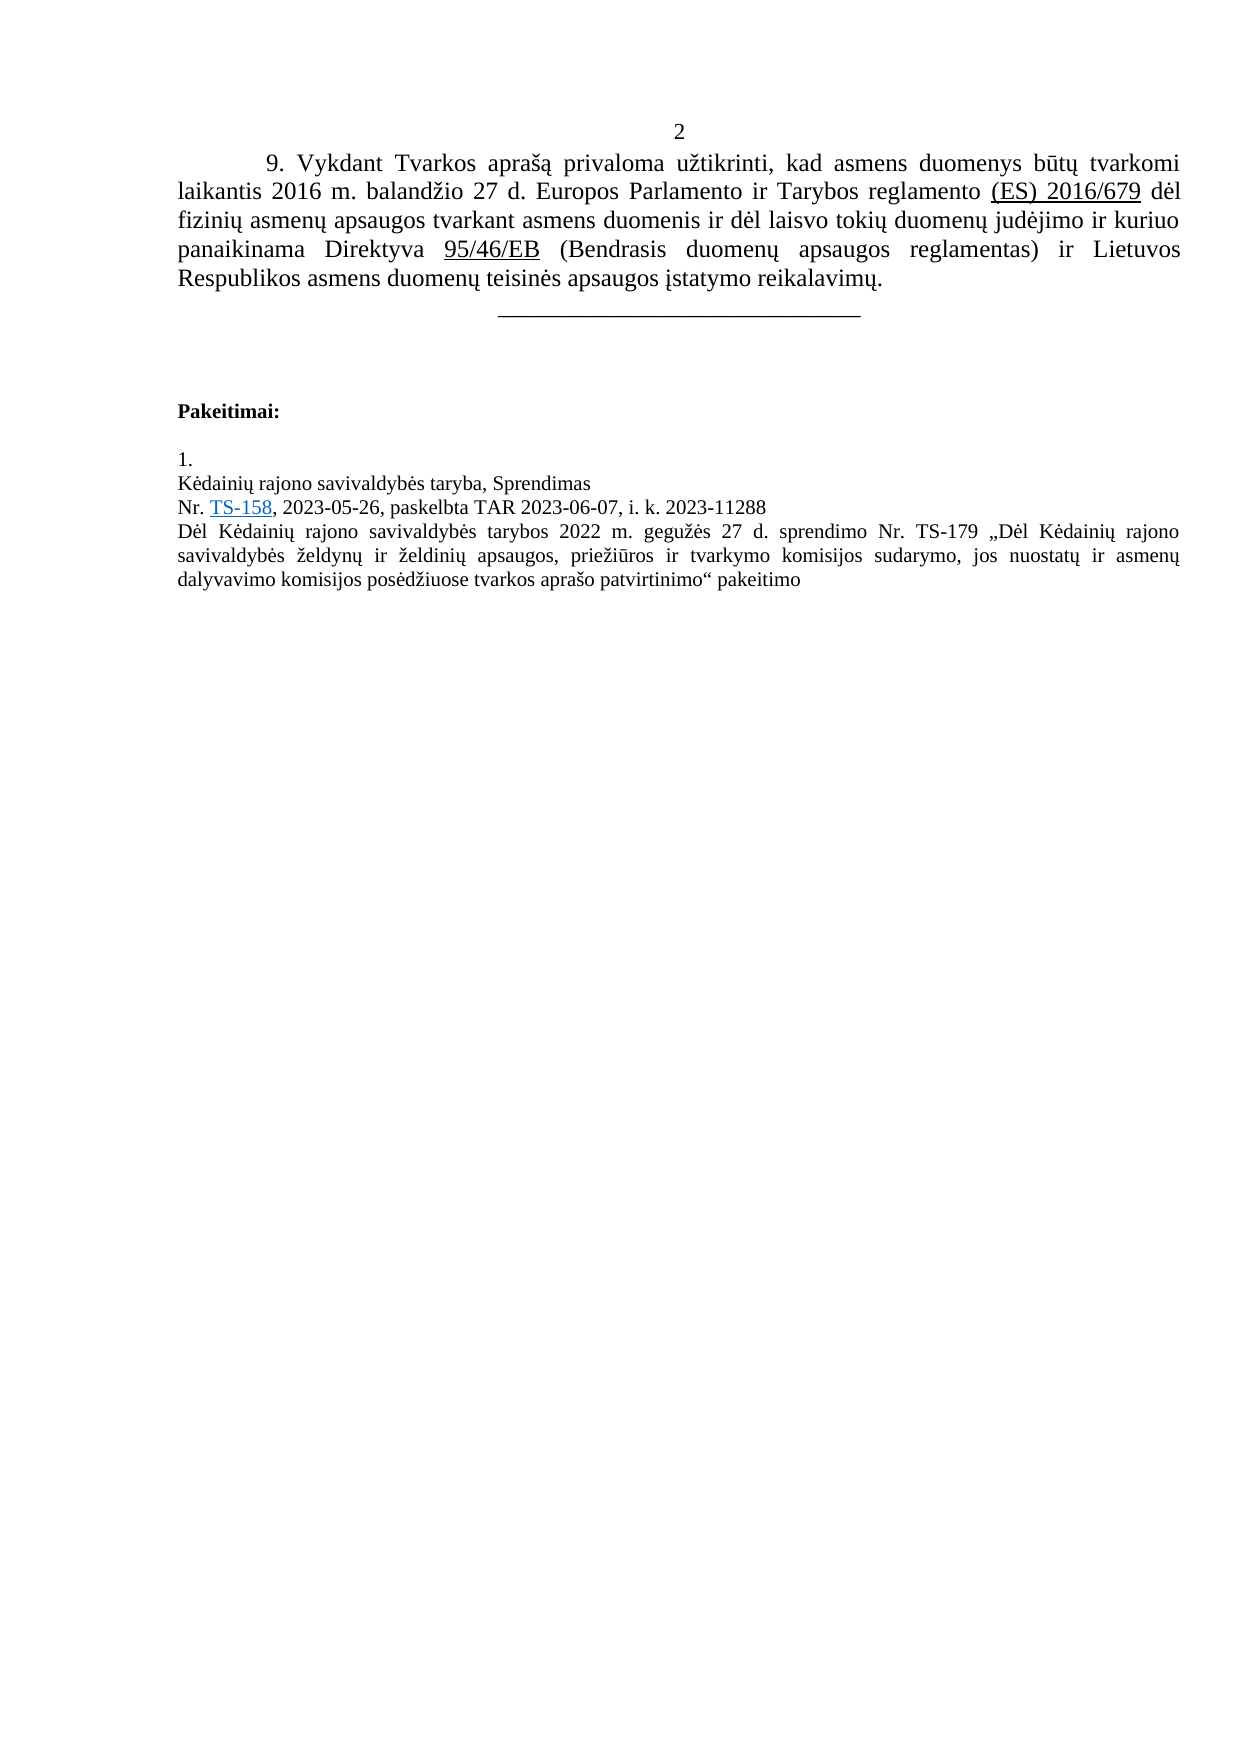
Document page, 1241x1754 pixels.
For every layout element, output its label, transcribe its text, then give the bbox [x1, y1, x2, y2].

text 1. [177, 447, 1181, 471]
text 9. Vykdant Tvarkos aprašą privaloma užtikrinti, kad asmens duomenys būtų tvarkomi laikantis 2016 m. balandžio 27 d. Europos Parlamento ir Tarybos reglamento (ES) 2016/679 dėl fizinių asmenų apsaugos tvarkant asmens duomenis ir dėl laisvo tokių duomenų judėjimo ir kuriuo panaikinama Direktyva 95/46/EB (Bendrasis duomenų apsaugos reglamentas) ir Lietuvos Respublikos asmens duomenų teisinės apsaugos įstatymo reikalavimų. [177, 148, 1181, 291]
text Pakeitimai: [177, 399, 1181, 423]
text Dėl Kėdainių rajono savivaldybės tarybos 2022 m. gegužės 27 d. sprendimo Nr. TS-179 „Dėl Kėdainių rajono savivaldybės želdynų ir želdinių apsaugos, priežiūros ir tvarkymo komisijos sudarymo, jos nuostatų ir asmenų dalyvavimo komisijos posėdžiuose tvarkos aprašo patvirtinimo“ pakeitimo [177, 519, 1181, 591]
text _____________________________ [177, 291, 1181, 320]
text Kėdainių rajono savivaldybės taryba, Sprendimas [177, 471, 1181, 495]
text Nr. TS-158, 2023-05-26, paskelbta TAR 2023-06-07, i. k. 2023-11288 [177, 495, 1181, 519]
